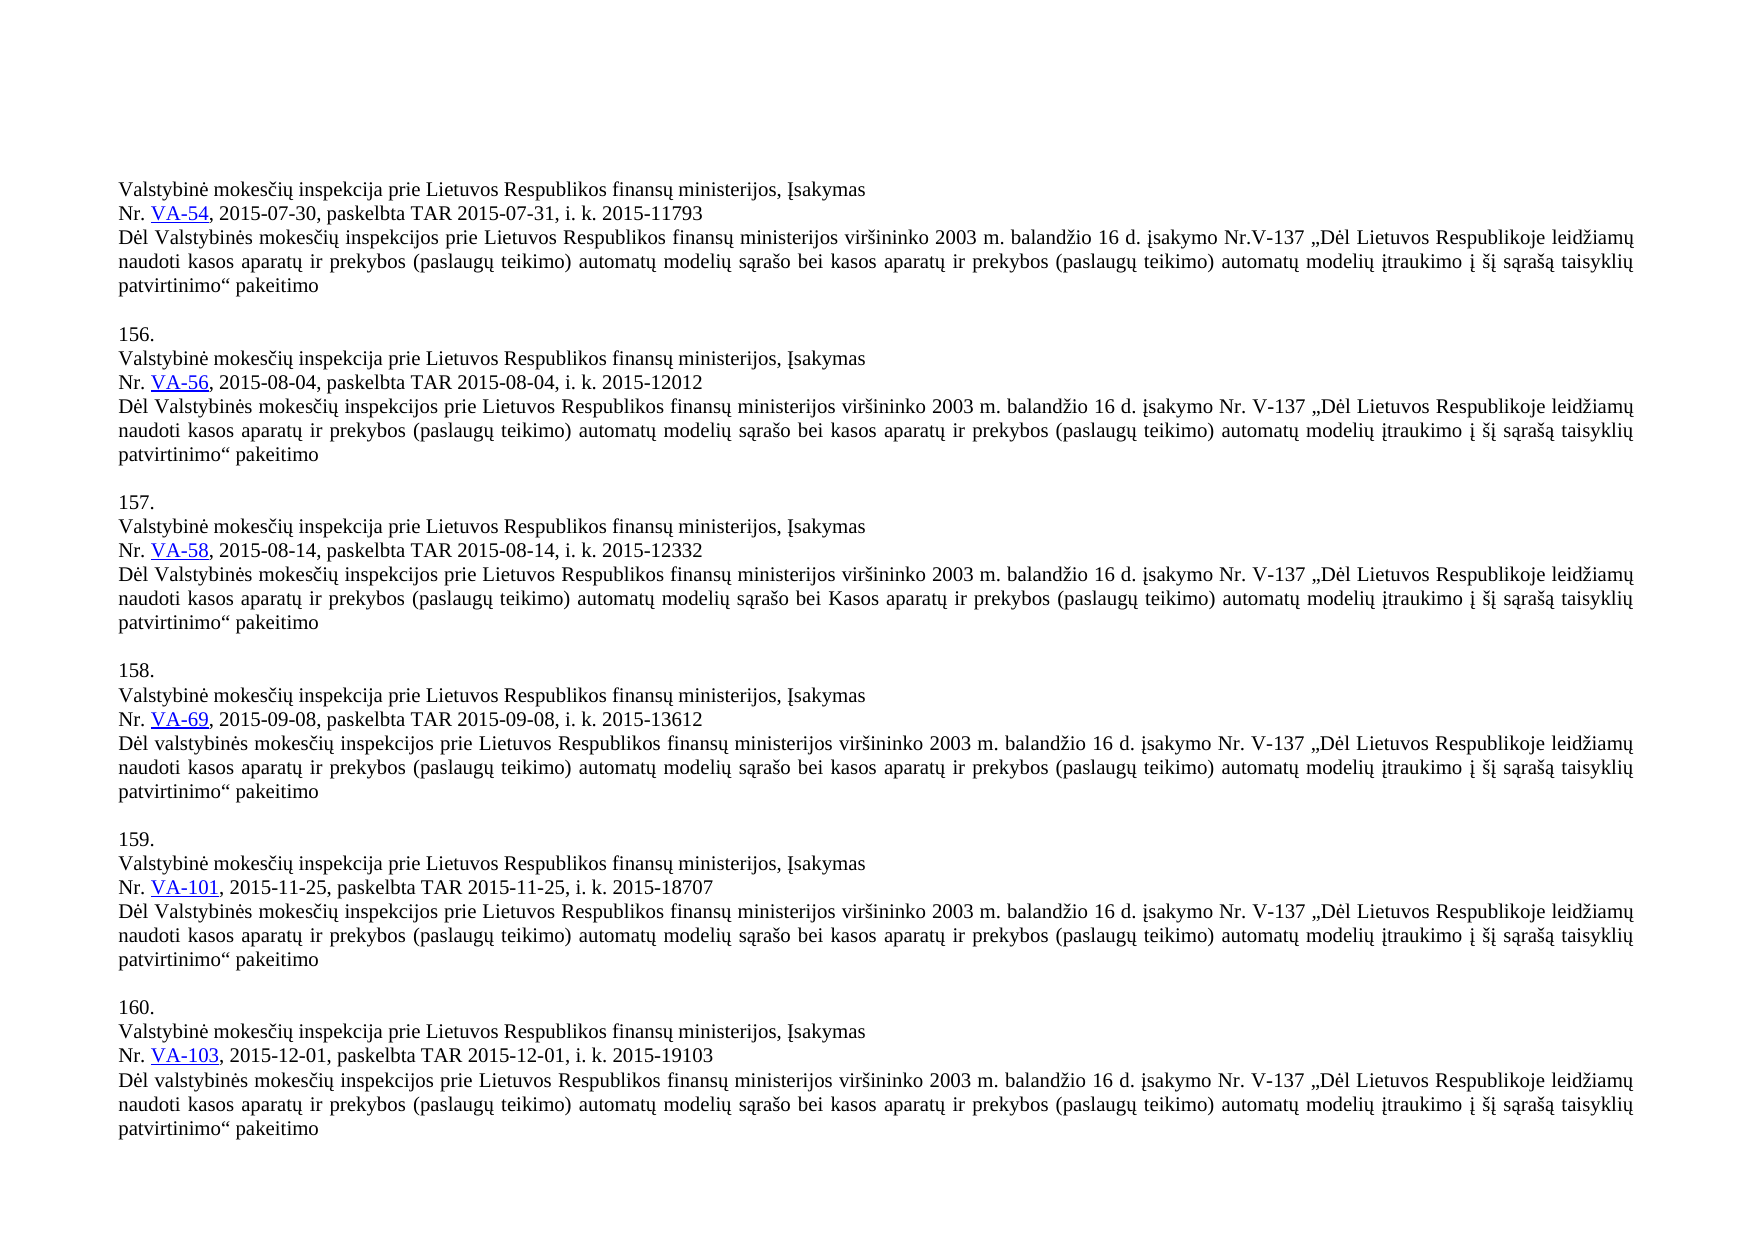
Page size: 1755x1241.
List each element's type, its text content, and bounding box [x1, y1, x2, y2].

text Nr. VA-103, 2015-12-01, paskelbta TAR 2015-12-01, i. k. 2015-19103 [118, 1043, 1636, 1067]
text Valstybinė mokesčių inspekcija prie Lietuvos Respublikos finansų ministerijos, Įsakymas [118, 851, 1636, 875]
text Dėl valstybinės mokesčių inspekcijos prie Lietuvos Respublikos finansų ministerijos viršininko 2003 m. balandžio 16 d. įsakymo Nr. V-137 „Dėl Lietuvos Respublikoje leidžiamų naudoti kasos aparatų ir prekybos (paslaugų teikimo) automatų modelių sąrašo bei kasos aparatų ir prekybos (paslaugų teikimo) automatų modelių įtraukimo į šį sąrašą taisyklių patvirtinimo“ pakeitimo [118, 1067, 1636, 1140]
text 156. [118, 322, 1636, 346]
text Nr. VA-56, 2015-08-04, paskelbta TAR 2015-08-04, i. k. 2015-12012 [118, 370, 1636, 394]
text Valstybinė mokesčių inspekcija prie Lietuvos Respublikos finansų ministerijos, Įsakymas [118, 682, 1636, 707]
text 160. [118, 995, 1636, 1019]
text Valstybinė mokesčių inspekcija prie Lietuvos Respublikos finansų ministerijos, Įsakymas [118, 346, 1636, 370]
text Valstybinė mokesčių inspekcija prie Lietuvos Respublikos finansų ministerijos, Įsakymas [118, 177, 1636, 201]
text Nr. VA-58, 2015-08-14, paskelbta TAR 2015-08-14, i. k. 2015-12332 [118, 538, 1636, 562]
text 157. [118, 490, 1636, 514]
text Dėl Valstybinės mokesčių inspekcijos prie Lietuvos Respublikos finansų ministerijos viršininko 2003 m. balandžio 16 d. įsakymo Nr. V-137 „Dėl Lietuvos Respublikoje leidžiamų naudoti kasos aparatų ir prekybos (paslaugų teikimo) automatų modelių sąrašo bei Kasos aparatų ir prekybos (paslaugų teikimo) automatų modelių įtraukimo į šį sąrašą taisyklių patvirtinimo“ pakeitimo [118, 562, 1636, 634]
text Dėl Valstybinės mokesčių inspekcijos prie Lietuvos Respublikos finansų ministerijos viršininko 2003 m. balandžio 16 d. įsakymo Nr.V-137 „Dėl Lietuvos Respublikoje leidžiamų naudoti kasos aparatų ir prekybos (paslaugų teikimo) automatų modelių sąrašo bei kasos aparatų ir prekybos (paslaugų teikimo) automatų modelių įtraukimo į šį sąrašą taisyklių patvirtinimo“ pakeitimo [118, 225, 1636, 297]
text Dėl Valstybinės mokesčių inspekcijos prie Lietuvos Respublikos finansų ministerijos viršininko 2003 m. balandžio 16 d. įsakymo Nr. V-137 „Dėl Lietuvos Respublikoje leidžiamų naudoti kasos aparatų ir prekybos (paslaugų teikimo) automatų modelių sąrašo bei kasos aparatų ir prekybos (paslaugų teikimo) automatų modelių įtraukimo į šį sąrašą taisyklių patvirtinimo“ pakeitimo [118, 394, 1636, 466]
text 159. [118, 827, 1636, 851]
text Valstybinė mokesčių inspekcija prie Lietuvos Respublikos finansų ministerijos, Įsakymas [118, 514, 1636, 538]
text 158. [118, 658, 1636, 682]
text Dėl Valstybinės mokesčių inspekcijos prie Lietuvos Respublikos finansų ministerijos viršininko 2003 m. balandžio 16 d. įsakymo Nr. V-137 „Dėl Lietuvos Respublikoje leidžiamų naudoti kasos aparatų ir prekybos (paslaugų teikimo) automatų modelių sąrašo bei kasos aparatų ir prekybos (paslaugų teikimo) automatų modelių įtraukimo į šį sąrašą taisyklių patvirtinimo“ pakeitimo [118, 899, 1636, 971]
text Nr. VA-101, 2015-11-25, paskelbta TAR 2015-11-25, i. k. 2015-18707 [118, 875, 1636, 899]
text Dėl valstybinės mokesčių inspekcijos prie Lietuvos Respublikos finansų ministerijos viršininko 2003 m. balandžio 16 d. įsakymo Nr. V-137 „Dėl Lietuvos Respublikoje leidžiamų naudoti kasos aparatų ir prekybos (paslaugų teikimo) automatų modelių sąrašo bei kasos aparatų ir prekybos (paslaugų teikimo) automatų modelių įtraukimo į šį sąrašą taisyklių patvirtinimo“ pakeitimo [118, 731, 1636, 803]
text Nr. VA-69, 2015-09-08, paskelbta TAR 2015-09-08, i. k. 2015-13612 [118, 707, 1636, 731]
text Nr. VA-54, 2015-07-30, paskelbta TAR 2015-07-31, i. k. 2015-11793 [118, 201, 1636, 225]
text Valstybinė mokesčių inspekcija prie Lietuvos Respublikos finansų ministerijos, Įsakymas [118, 1019, 1636, 1043]
